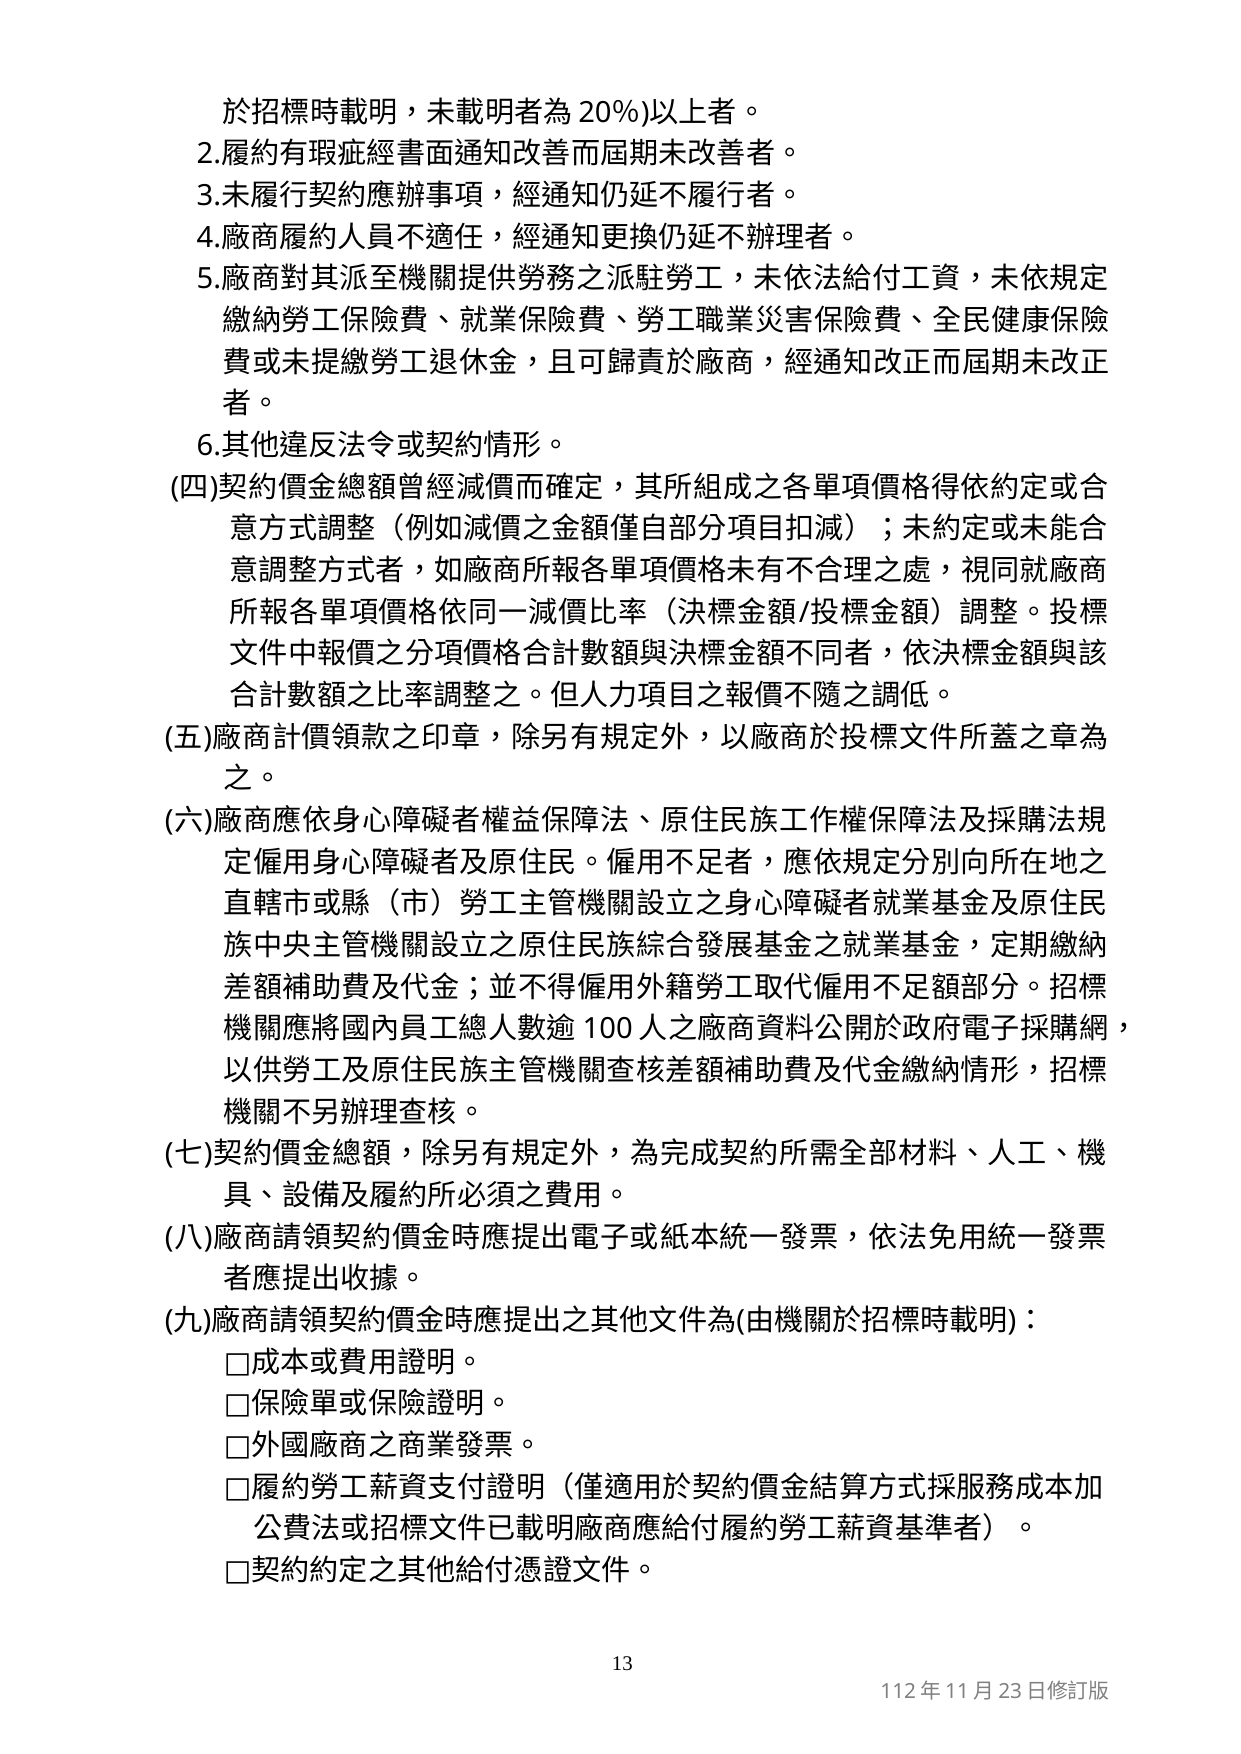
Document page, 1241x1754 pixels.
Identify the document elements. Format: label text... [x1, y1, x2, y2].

text 5.廠商對其派至機關提供勞務之派駐勞工，未依法給付工資，未依規定繳納勞工保險費、就業保險費、勞工職業災害保險費、全民健康保險費或未提繳勞工退休金，且可歸責於廠商，經通知改正而屆期未改正者。 [196, 255, 1109, 422]
text (七)契約價金總額，除另有規定外，為完成契約所需全部材料、人工、機具、設備及履約所必須之費用。 [164, 1130, 1109, 1214]
text (六)廠商應依身心障礙者權益保障法、原住民族工作權保障法及採購法規定僱用身心障礙者及原住民。僱用不足者，應依規定分別向所在地之直轄市或縣（市）勞工主管機關設立之身心障礙者就業基金及原住民族中央主管機關設立之原住民族綜合發展基金之就業基金，定期繳納差額補助費及代金；並不得僱用外籍勞工取代僱用不足額部分。招標機關應將國內員工總人數逾100人之廠商資料公開於政府電子採購網，以供勞工及原住民族主管機關查核差額補助費及代金繳納情形，招標機關不另辦理查核。 [164, 797, 1109, 1130]
text 2.履約有瑕疵經書面通知改善而屆期未改善者。 [196, 130, 1109, 172]
text □外國廠商之商業發票。 [223, 1422, 1103, 1464]
text (九)廠商請領契約價金時應提出之其他文件為(由機關於招標時載明)： [164, 1297, 1109, 1339]
text □保險單或保險證明。 [223, 1380, 1103, 1422]
text (五)廠商計價領款之印章，除另有規定外，以廠商於投標文件所蓋之章為之。 [164, 714, 1109, 797]
text □契約約定之其他給付憑證文件。 [223, 1547, 1103, 1589]
text □履約勞工薪資支付證明（僅適用於契約價金結算方式採服務成本加公費法或招標文件已載明廠商應給付履約勞工薪資基準者）。 [223, 1464, 1103, 1547]
text 於招標時載明，未載明者為20％)以上者。 [196, 89, 1109, 130]
text 4.廠商履約人員不適任，經通知更換仍延不辦理者。 [196, 214, 1109, 255]
text □成本或費用證明。 [223, 1339, 1103, 1380]
text 6.其他違反法令或契約情形。 [196, 422, 1109, 464]
text (八)廠商請領契約價金時應提出電子或紙本統一發票，依法免用統一發票者應提出收據。 [164, 1214, 1109, 1297]
text (四)契約價金總額曾經減價而確定，其所組成之各單項價格得依約定或合意方式調整（例如減價之金額僅自部分項目扣減）；未約定或未能合意調整方式者，如廠商所報各單項價格未有不合理之處，視同就廠商所報各單項價格依同一減價比率（決標金額/投標金額）調整。投標文件中報價之分項價格合計數額與決標金額不同者，依決標金額與該合計數額之比率調整之。但人力項目之報價不隨之調低。 [170, 464, 1109, 714]
text 3.未履行契約應辦事項，經通知仍延不履行者。 [196, 172, 1109, 214]
